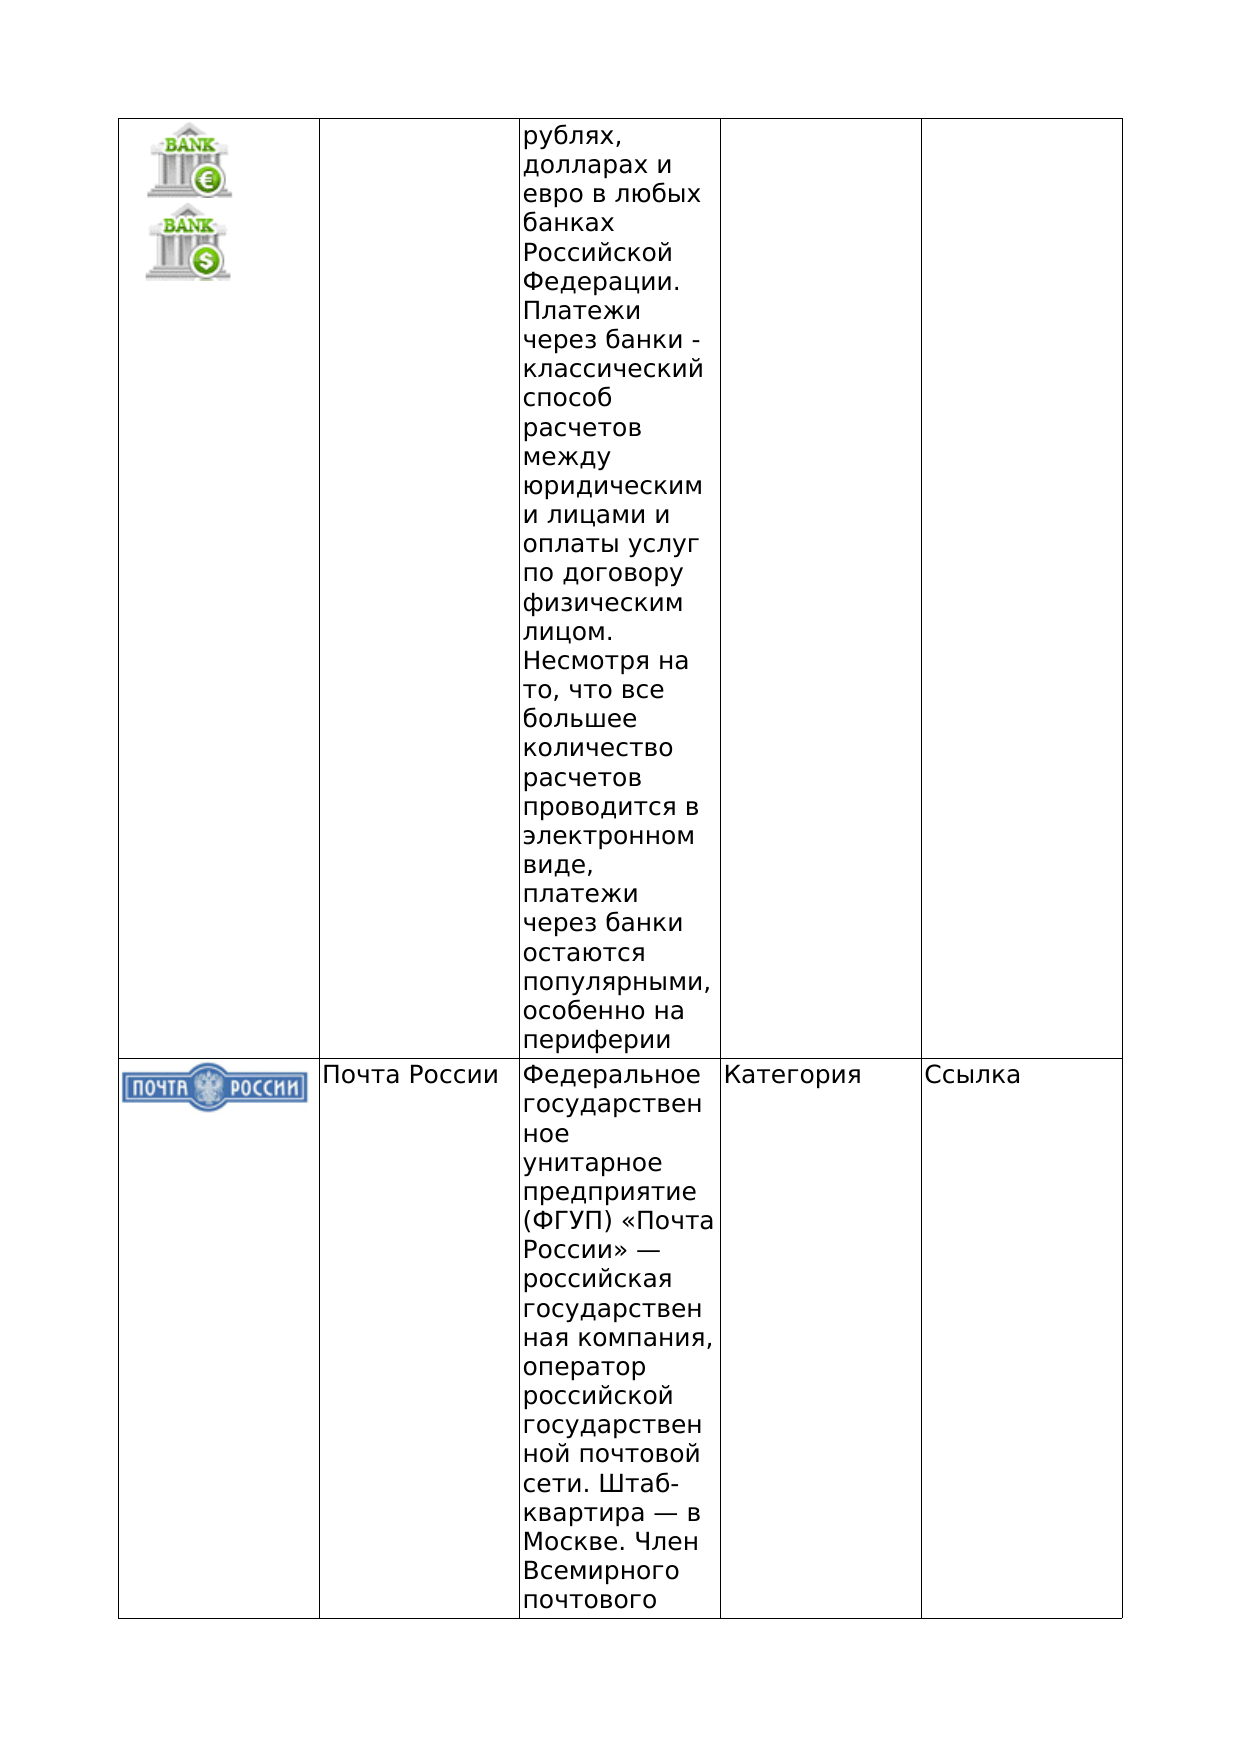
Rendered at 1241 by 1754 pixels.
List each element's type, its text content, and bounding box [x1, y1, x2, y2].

picture [121, 121, 262, 198]
table_cell рублях, долларах и евро в любых банках Российской Федерации. Платежи через банки - классический способ расчетов между юридическими лицами и оплаты услуг по договору физическим лицом. Несмотря на то, что все большее количество расчетов проводится в электронном виде, платежи через банки остаются популярными, особенно на периферии [520, 119, 720, 1057]
table_cell Ссылка [922, 1059, 1122, 1617]
table_cell [721, 119, 921, 1057]
table_cell Почта России [320, 1059, 519, 1617]
table_cell Категория [721, 1059, 921, 1617]
table_cell [922, 119, 1122, 1057]
table_cell [119, 119, 319, 1057]
table_cell [320, 119, 519, 1057]
table_cell Федеральное государственное унитарное предприятие (ФГУП) «Почта России» — российская государственная компания, оператор российской государственной почтовой сети. Штаб-квартира — в Москве. Член Всемирного почтового [520, 1059, 720, 1617]
picture [121, 203, 262, 281]
table_cell [119, 1059, 319, 1617]
picture [121, 1060, 309, 1114]
